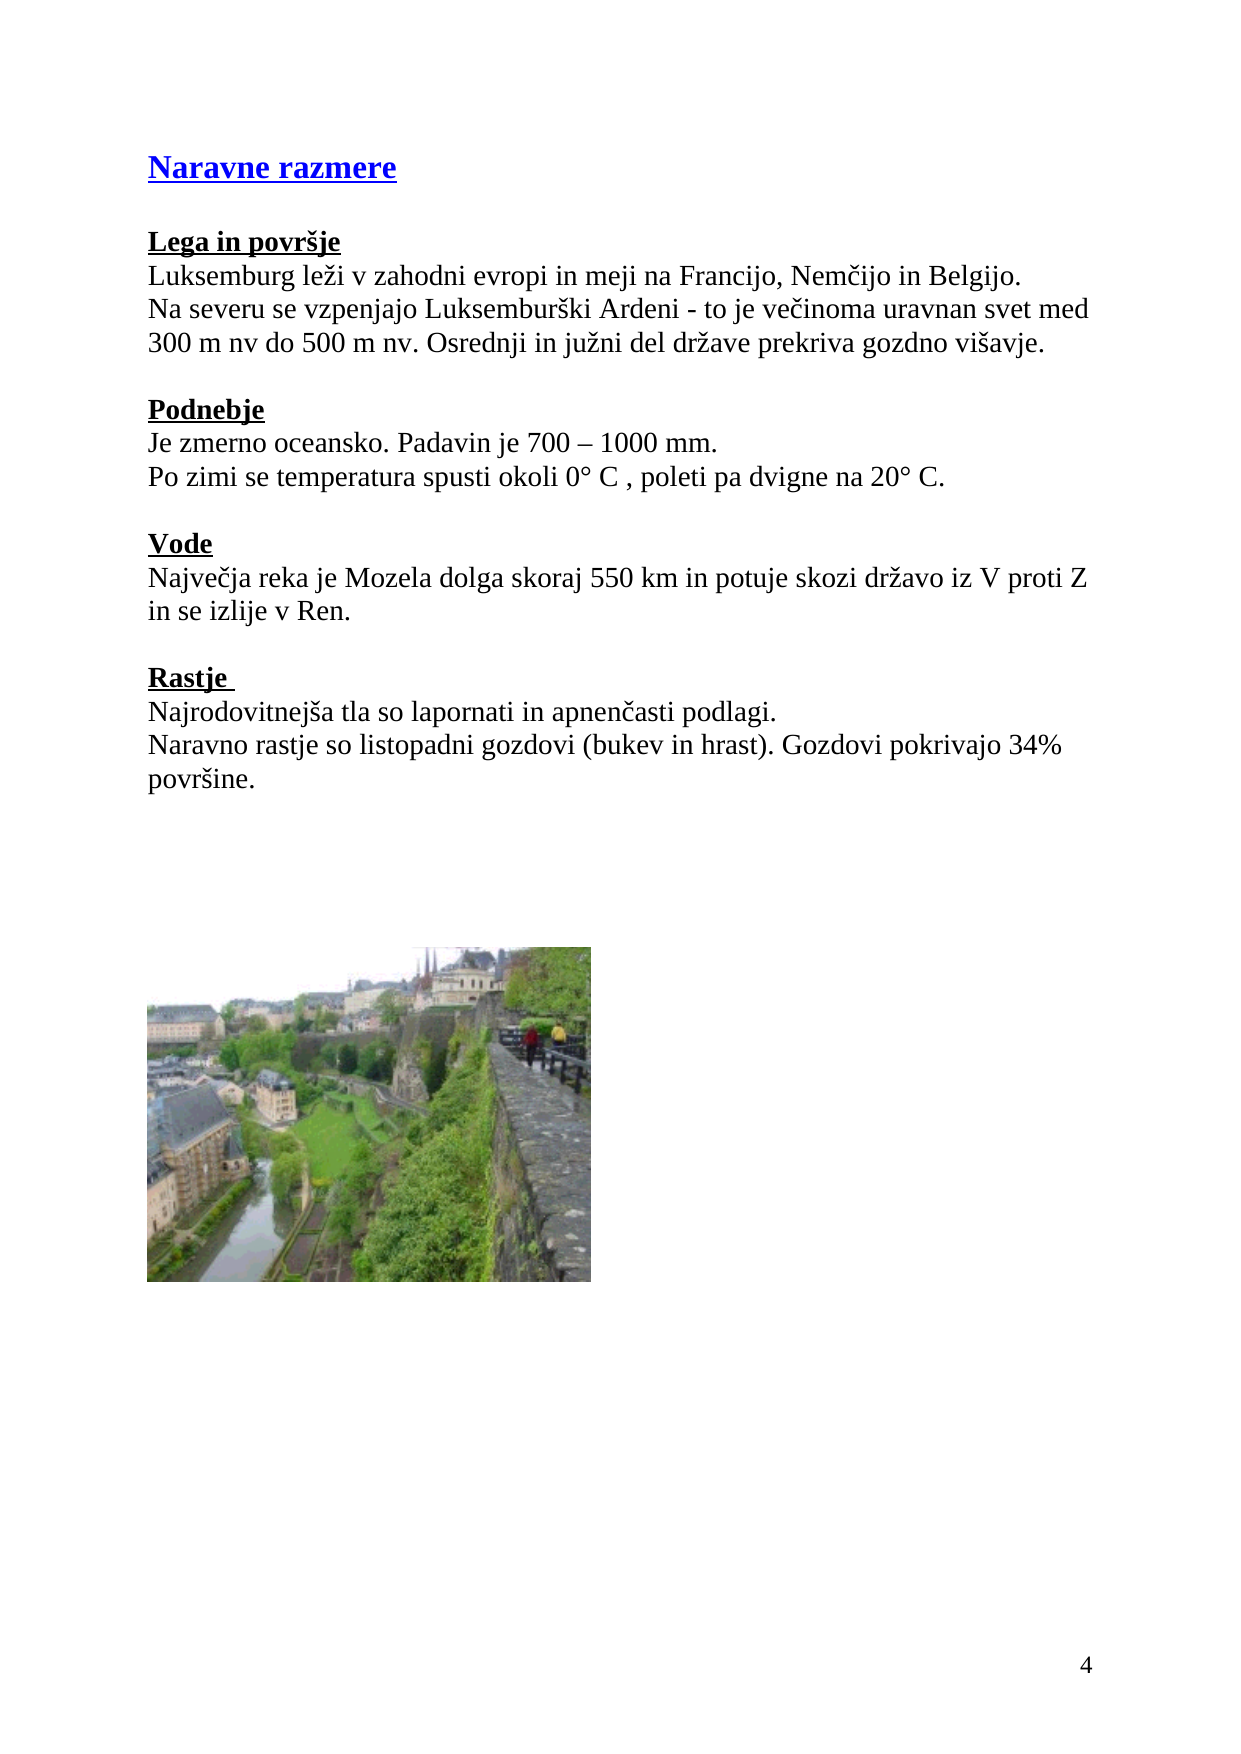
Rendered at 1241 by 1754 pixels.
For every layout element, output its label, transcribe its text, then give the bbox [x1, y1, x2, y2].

text Najrodovitnejša tla so lapornati in apnenčasti podlagi. [148, 694, 1093, 727]
text Je zmerno oceansko. Padavin je 700 – 1000 mm. [148, 426, 1093, 459]
text Naravne razmere [148, 148, 1093, 186]
text Luksemburg leži v zahodni evropi in meji na Francijo, Nemčijo in Belgijo. [148, 258, 1093, 291]
text Po zimi se temperatura spusti okoli 0° C , poleti pa dvigne na 20° C. [148, 459, 1093, 493]
text Največja reka je Mozela dolga skoraj 550 km in potuje skozi državo iz V proti Z in se izlije v Ren. [148, 560, 1093, 627]
text Na severu se vzpenjajo Luksemburški Ardeni - to je večinoma uravnan svet med 300 m nv do 500 m nv. Osrednji in južni del države prekriva gozdno višavje. [148, 291, 1093, 358]
picture [147, 947, 591, 1282]
text Rastje [148, 660, 1093, 694]
text Lega in površje [148, 224, 1093, 258]
text Naravno rastje so listopadni gozdovi (bukev in hrast). Gozdovi pokrivajo 34% površine. [148, 727, 1093, 794]
text Podnebje [148, 392, 1093, 426]
text Vode [148, 526, 1093, 560]
